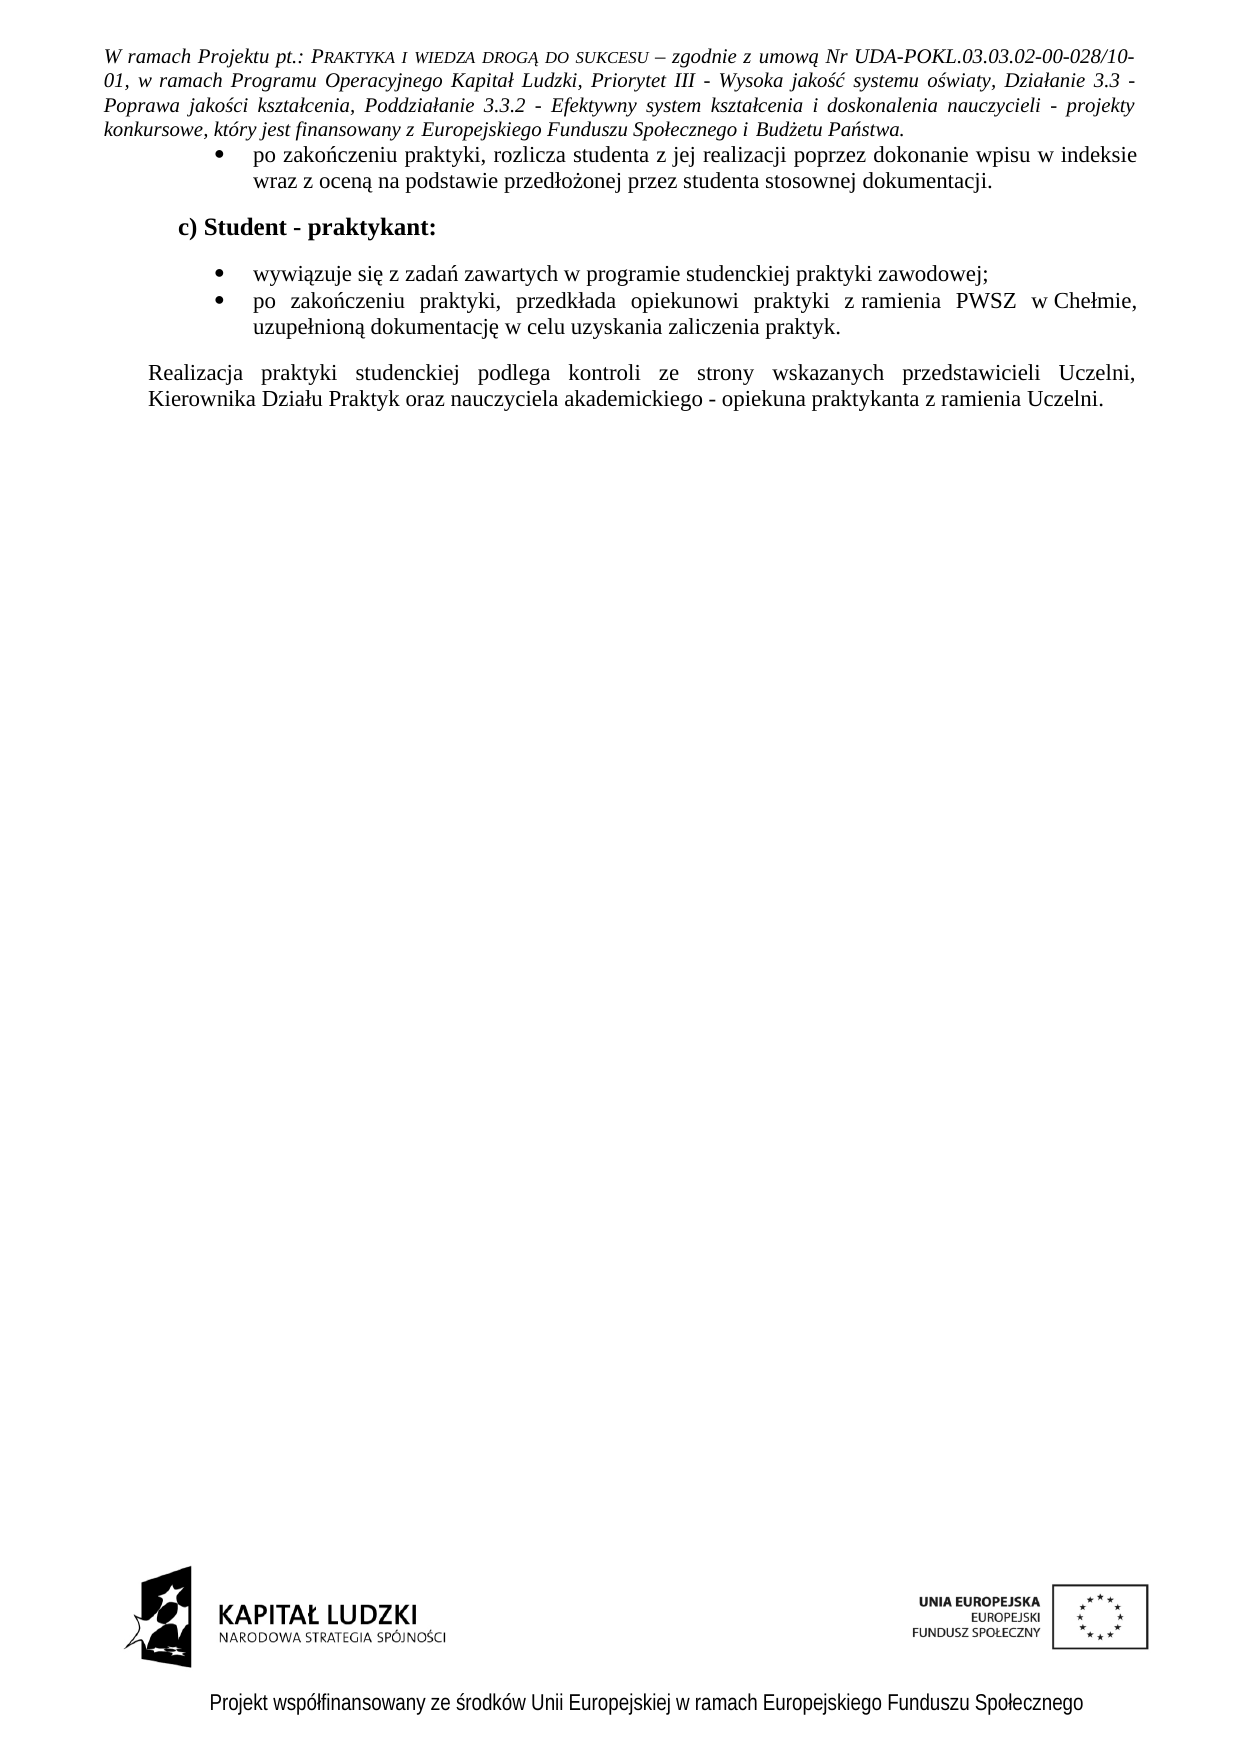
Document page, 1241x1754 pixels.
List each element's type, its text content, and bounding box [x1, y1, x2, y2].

list po zakończeniu praktyki, rozlicza studenta z jej realizacji poprzez dokonanie wpisu w indeksie wraz z oceną na podstawie przedłożonej przez studenta stosownej dokumentacji. [215, 141, 1137, 193]
list po zakończeniu praktyki, przedkłada opiekunowi praktyki z ramienia PWSZ w Chełmie, uzupełnioną dokumentację w celu uzyskania zaliczenia praktyk. [215, 287, 1137, 339]
text Realizacja praktyki studenckiej podlega kontroli ze strony wskazanych przedstawicieli Uczelni, Kierownika Działu Praktyk oraz nauczyciela akademickiego - opiekuna praktykanta z ramienia Uczelni. [148, 359, 1137, 411]
text c) Student - praktykant: [178, 212, 1137, 241]
list wywiązuje się z zadań zawartych w programie studenckiej praktyki zawodowej; [215, 260, 1137, 287]
